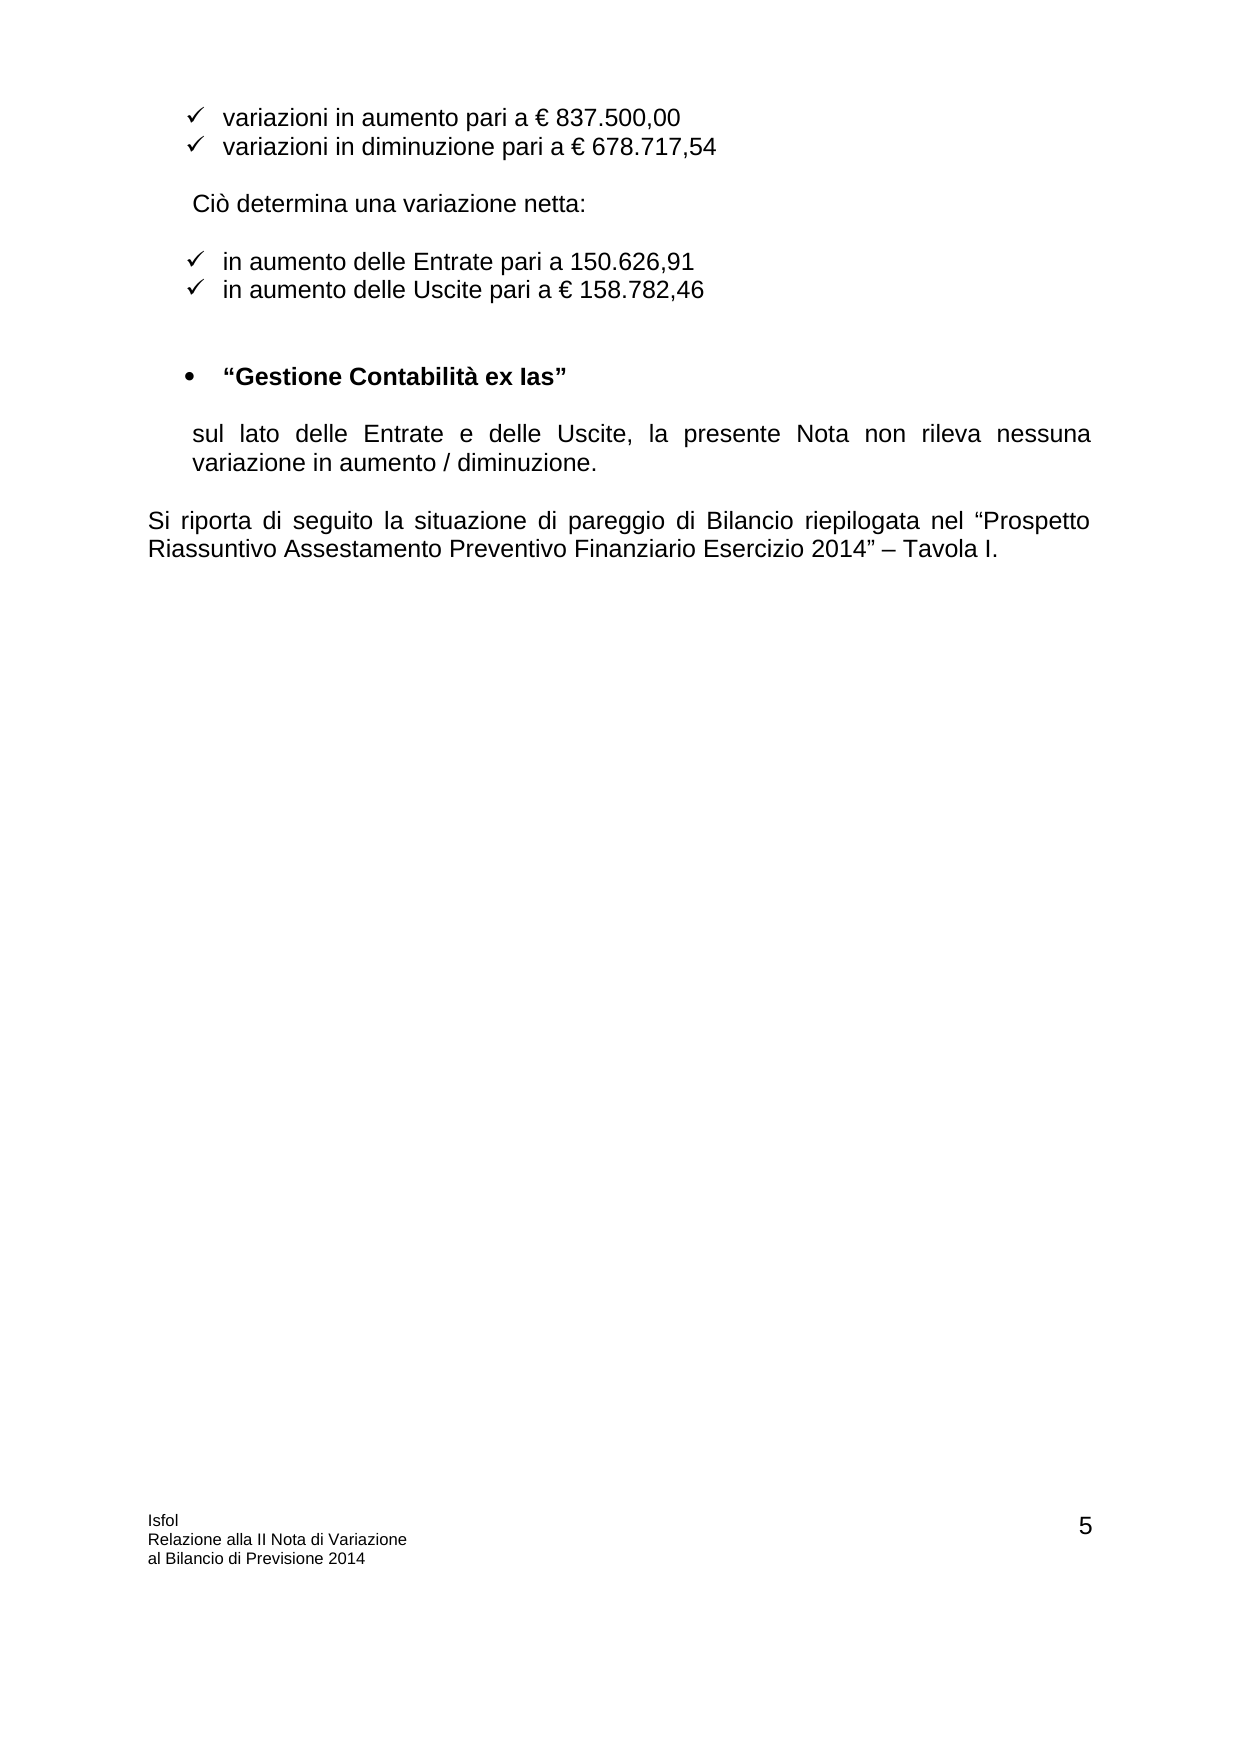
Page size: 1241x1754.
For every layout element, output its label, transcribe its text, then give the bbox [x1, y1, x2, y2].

text sul lato delle Entrate e delle Uscite, la presente Nota non rileva nessuna variazione in aumento / diminuzione. [192, 419, 1092, 477]
list “Gestione Contabilità ex Ias” [185, 362, 1092, 391]
list variazioni in diminuzione pari a € 678.717,54 [185, 131, 1092, 160]
list in aumento delle Entrate pari a 150.626,91 [185, 247, 1092, 275]
list variazioni in aumento pari a € 837.500,00 [185, 103, 1092, 131]
text Si riporta di seguito la situazione di pareggio di Bilancio riepilogata nel “Prospetto Riassuntivo Assestamento Preventivo Finanziario Esercizio 2014” – Tavola I. [148, 506, 1092, 563]
text Ciò determina una variazione netta: [192, 189, 1092, 218]
list in aumento delle Uscite pari a € 158.782,46 [185, 275, 1092, 304]
